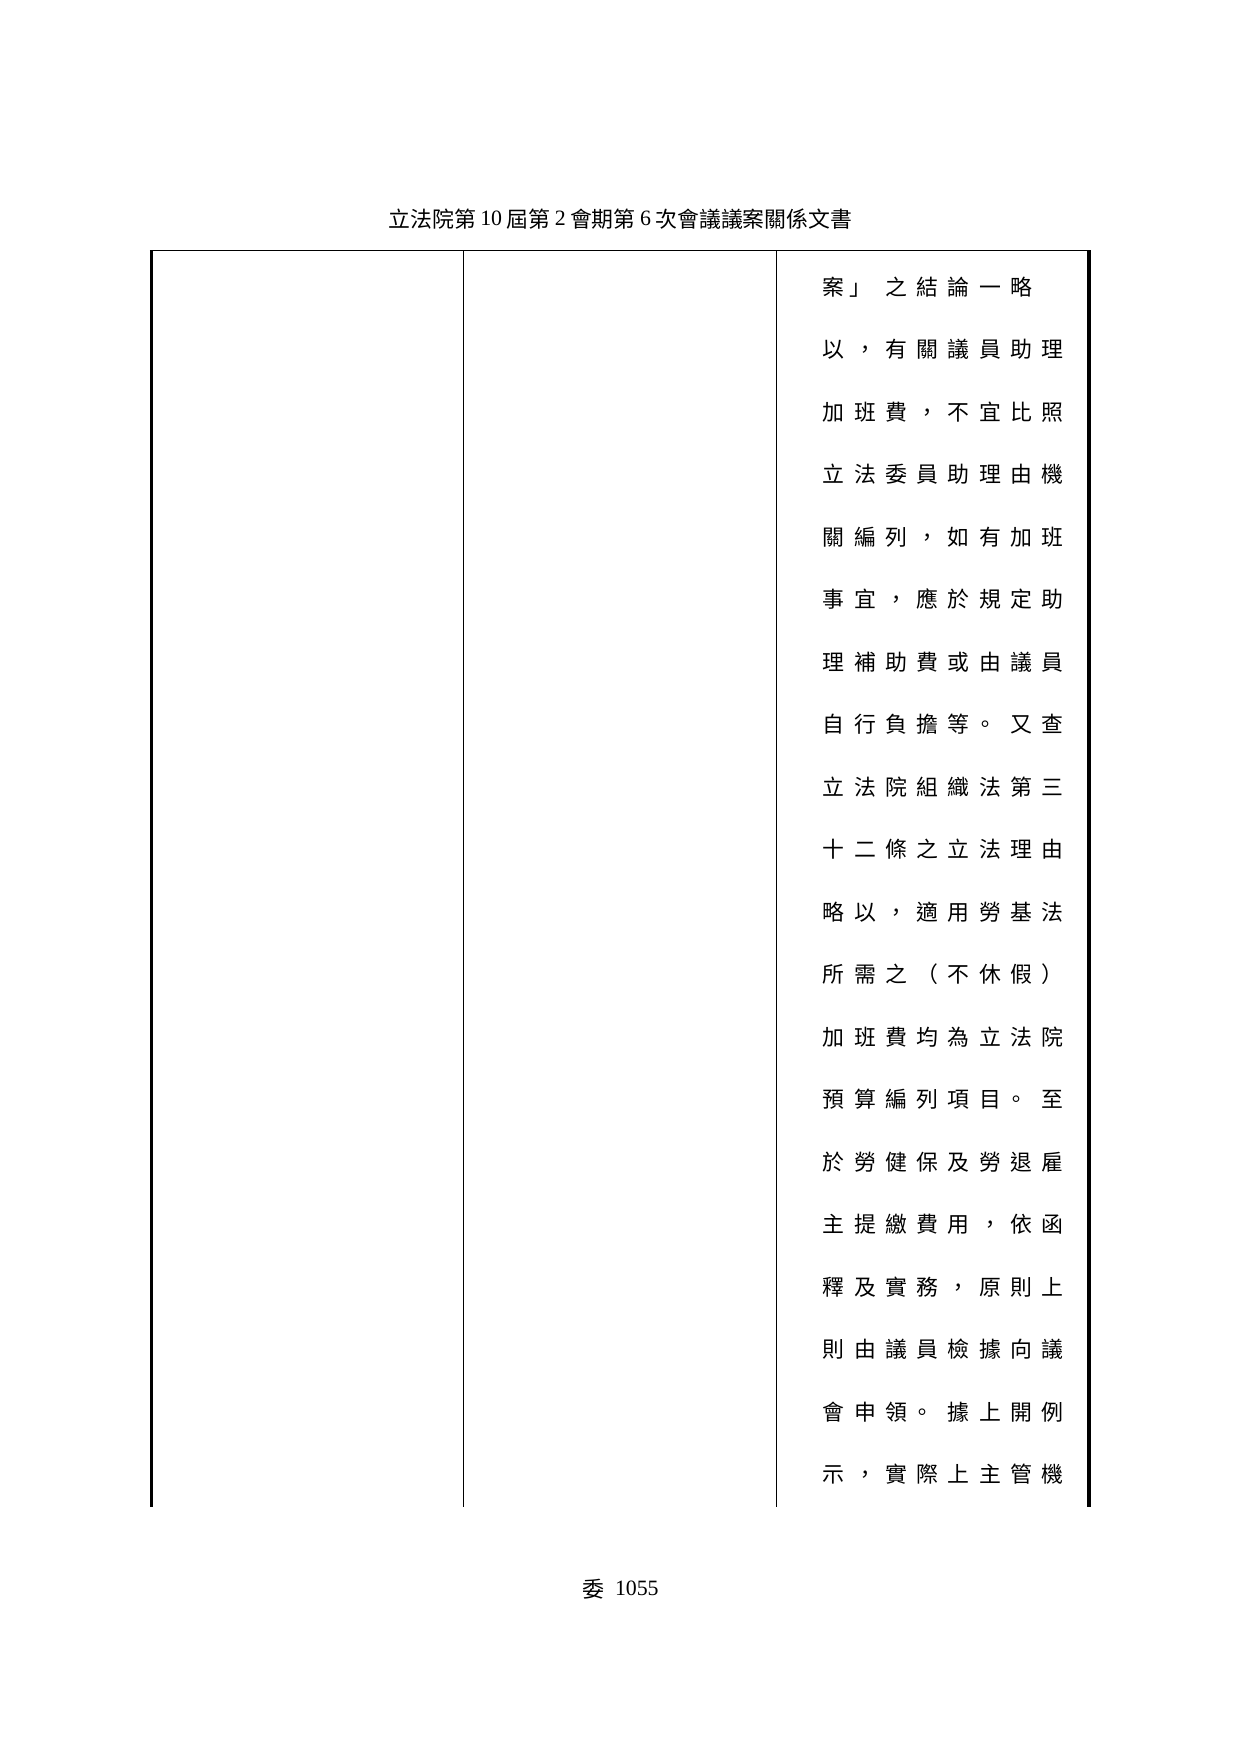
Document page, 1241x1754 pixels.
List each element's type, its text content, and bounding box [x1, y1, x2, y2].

table_cell [153, 251, 463, 1507]
table_cell [464, 251, 776, 1507]
table_cell 案」之結論一略以，有關議員助理加班費，不宜比照立法委員助理由機關編列，如有加班事宜，應於規定助理補助費或由議員自行負擔等。又查立法院組織法第三十二條之立法理由略以，適用勞基法所需之（不休假）加班費均為立法院預算編列項目。至於勞健保及勞退雇主提繳費用，依函釋及實務，原則上則由議員檢據向議會申領。據上開例示，實際上主管機 [777, 251, 1087, 1507]
